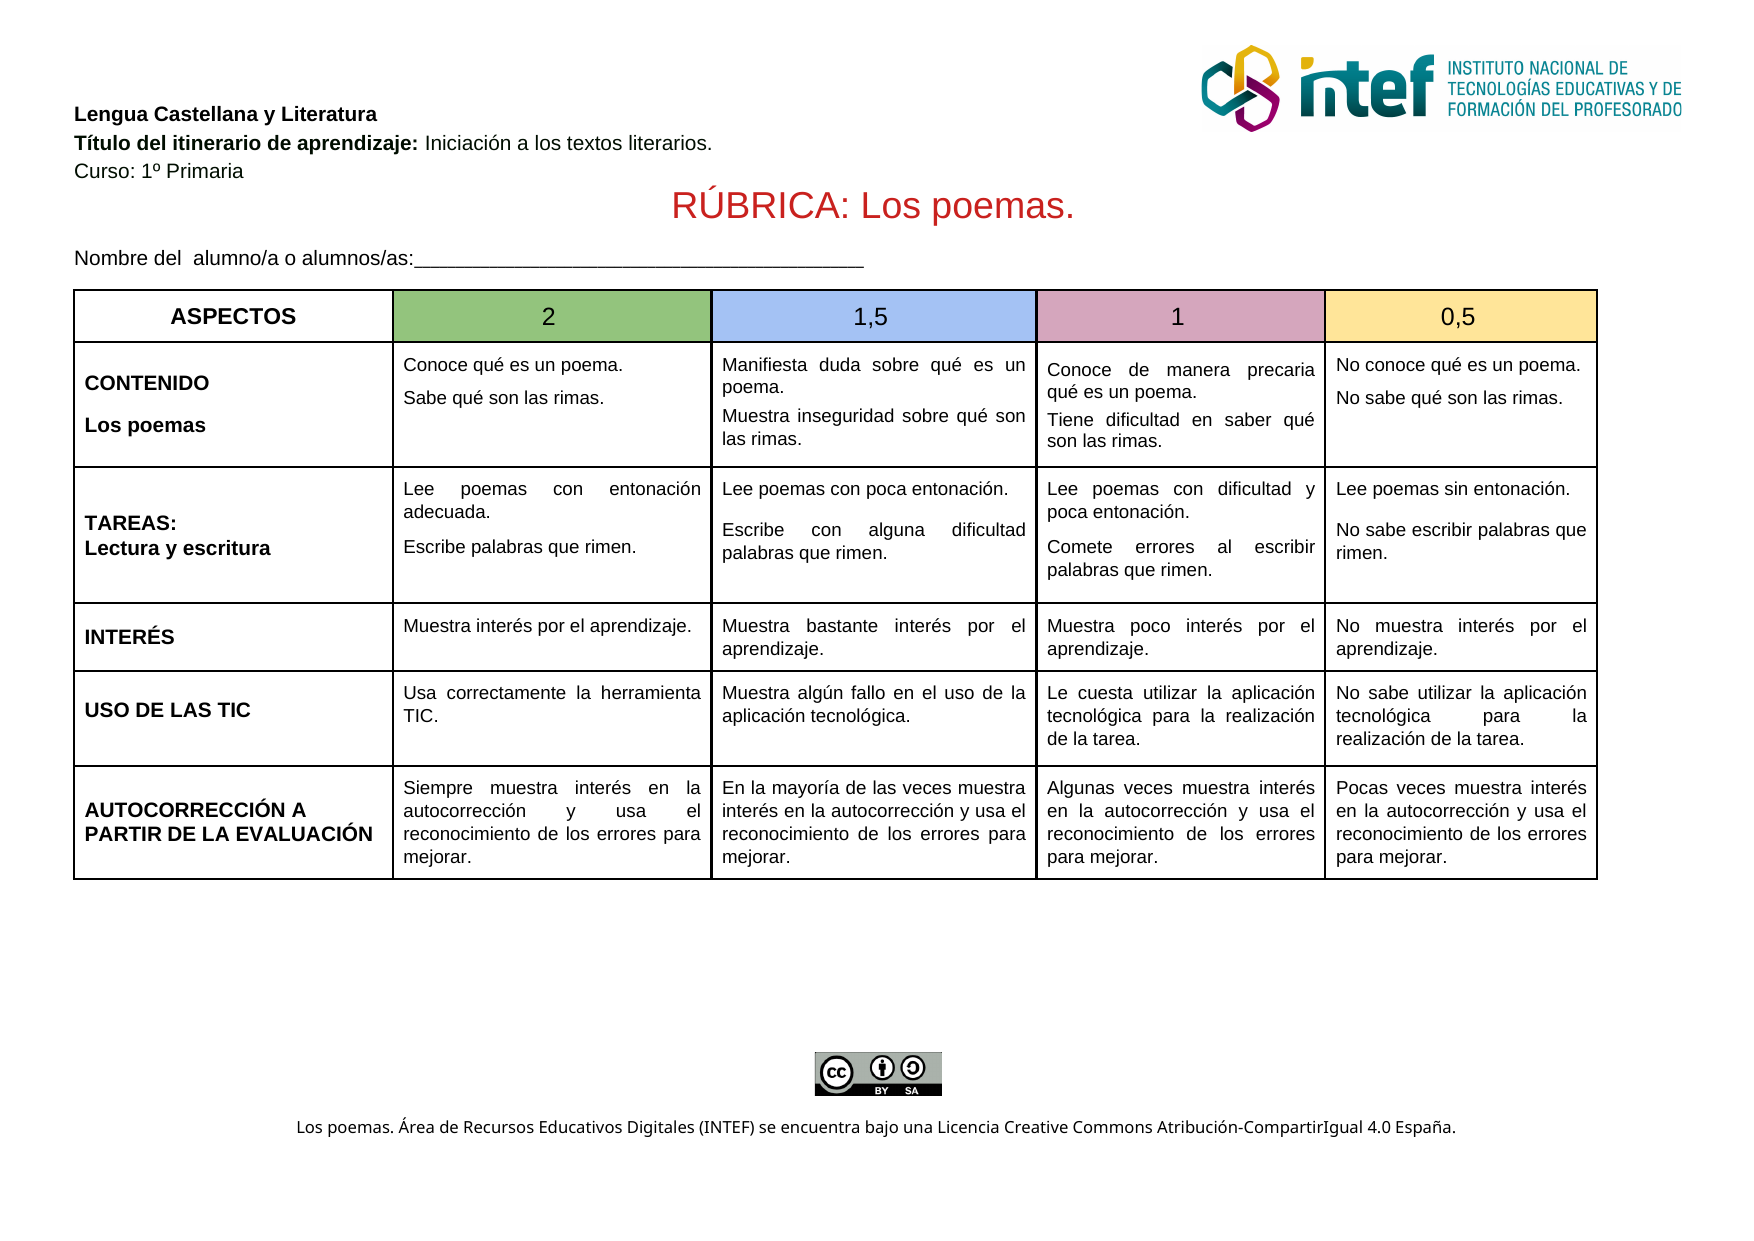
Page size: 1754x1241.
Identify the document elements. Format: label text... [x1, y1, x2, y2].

table_cell No conoce qué es un poema. No sabe qué son las rimas. [1326, 343, 1596, 466]
table_header 1 [1038, 291, 1324, 341]
table_header 1,5 [713, 291, 1035, 341]
table_cell Usa correctamente la herramienta TIC. [394, 672, 710, 764]
table_cell En la mayoría de las veces muestra interés en la autocorrección y usa el reconocimiento de los errores para mejorar. [713, 767, 1035, 877]
table_cell Pocas veces muestra interés en la autocorrección y usa el reconocimiento de los errores para mejorar. [1326, 767, 1596, 877]
table_cell Siempre muestra interés en la autocorrección y usa el reconocimiento de los errores para mejorar. [394, 767, 710, 877]
table_header 0,5 [1326, 291, 1596, 341]
table_cell INTERÉS [75, 604, 392, 669]
table_header 2 [394, 291, 710, 341]
text RÚBRICA: Los poemas. [74, 183, 1672, 226]
table_cell Lee poemas con entonación adecuada. Escribe palabras que rimen. [394, 468, 710, 602]
table_cell AUTOCORRECCIÓN A PARTIR DE LA EVALUACIÓN [75, 767, 392, 877]
table_cell Le cuesta utilizar la aplicación tecnológica para la realización de la tarea. [1038, 672, 1324, 764]
table_cell USO DE LAS TIC [75, 672, 392, 764]
picture [819, 1056, 943, 1097]
table_cell Lee poemas sin entonación. No sabe escribir palabras que rimen. [1326, 468, 1596, 602]
table_cell TAREAS: Lectura y escritura [75, 468, 392, 602]
table_cell Conoce de manera precaria qué es un poema. Tiene dificultad en saber qué son las rimas. [1038, 343, 1324, 466]
table_cell No muestra interés por el aprendizaje. [1326, 604, 1596, 669]
table_cell Lee poemas con dificultad y poca entonación. Comete errores al escribir palabras que rimen. [1038, 468, 1324, 602]
table_cell Manifiesta duda sobre qué es un poema. Muestra inseguridad sobre qué son las rimas. [713, 343, 1035, 466]
table_header ASPECTOS [75, 291, 392, 341]
table_cell Muestra interés por el aprendizaje. [394, 604, 710, 669]
table_cell Muestra bastante interés por el aprendizaje. [713, 604, 1035, 669]
picture [1201, 45, 1682, 132]
table_cell No sabe utilizar la aplicación tecnológica para la realización de la tarea. [1326, 672, 1596, 764]
table_cell Algunas veces muestra interés en la autocorrección y usa el reconocimiento de los errores para mejorar. [1038, 767, 1324, 877]
table_cell Lee poemas con poca entonación. Escribe con alguna dificultad palabras que rimen. [713, 468, 1035, 602]
table_cell Muestra algún fallo en el uso de la aplicación tecnológica. [713, 672, 1035, 764]
table_cell CONTENIDO Los poemas [75, 343, 392, 466]
table_cell Muestra poco interés por el aprendizaje. [1038, 604, 1324, 669]
table_cell Conoce qué es un poema. Sabe qué son las rimas. [394, 343, 710, 466]
text Nombre del alumno/a o alumnos/as:______________________________________________________ [74, 246, 1683, 271]
